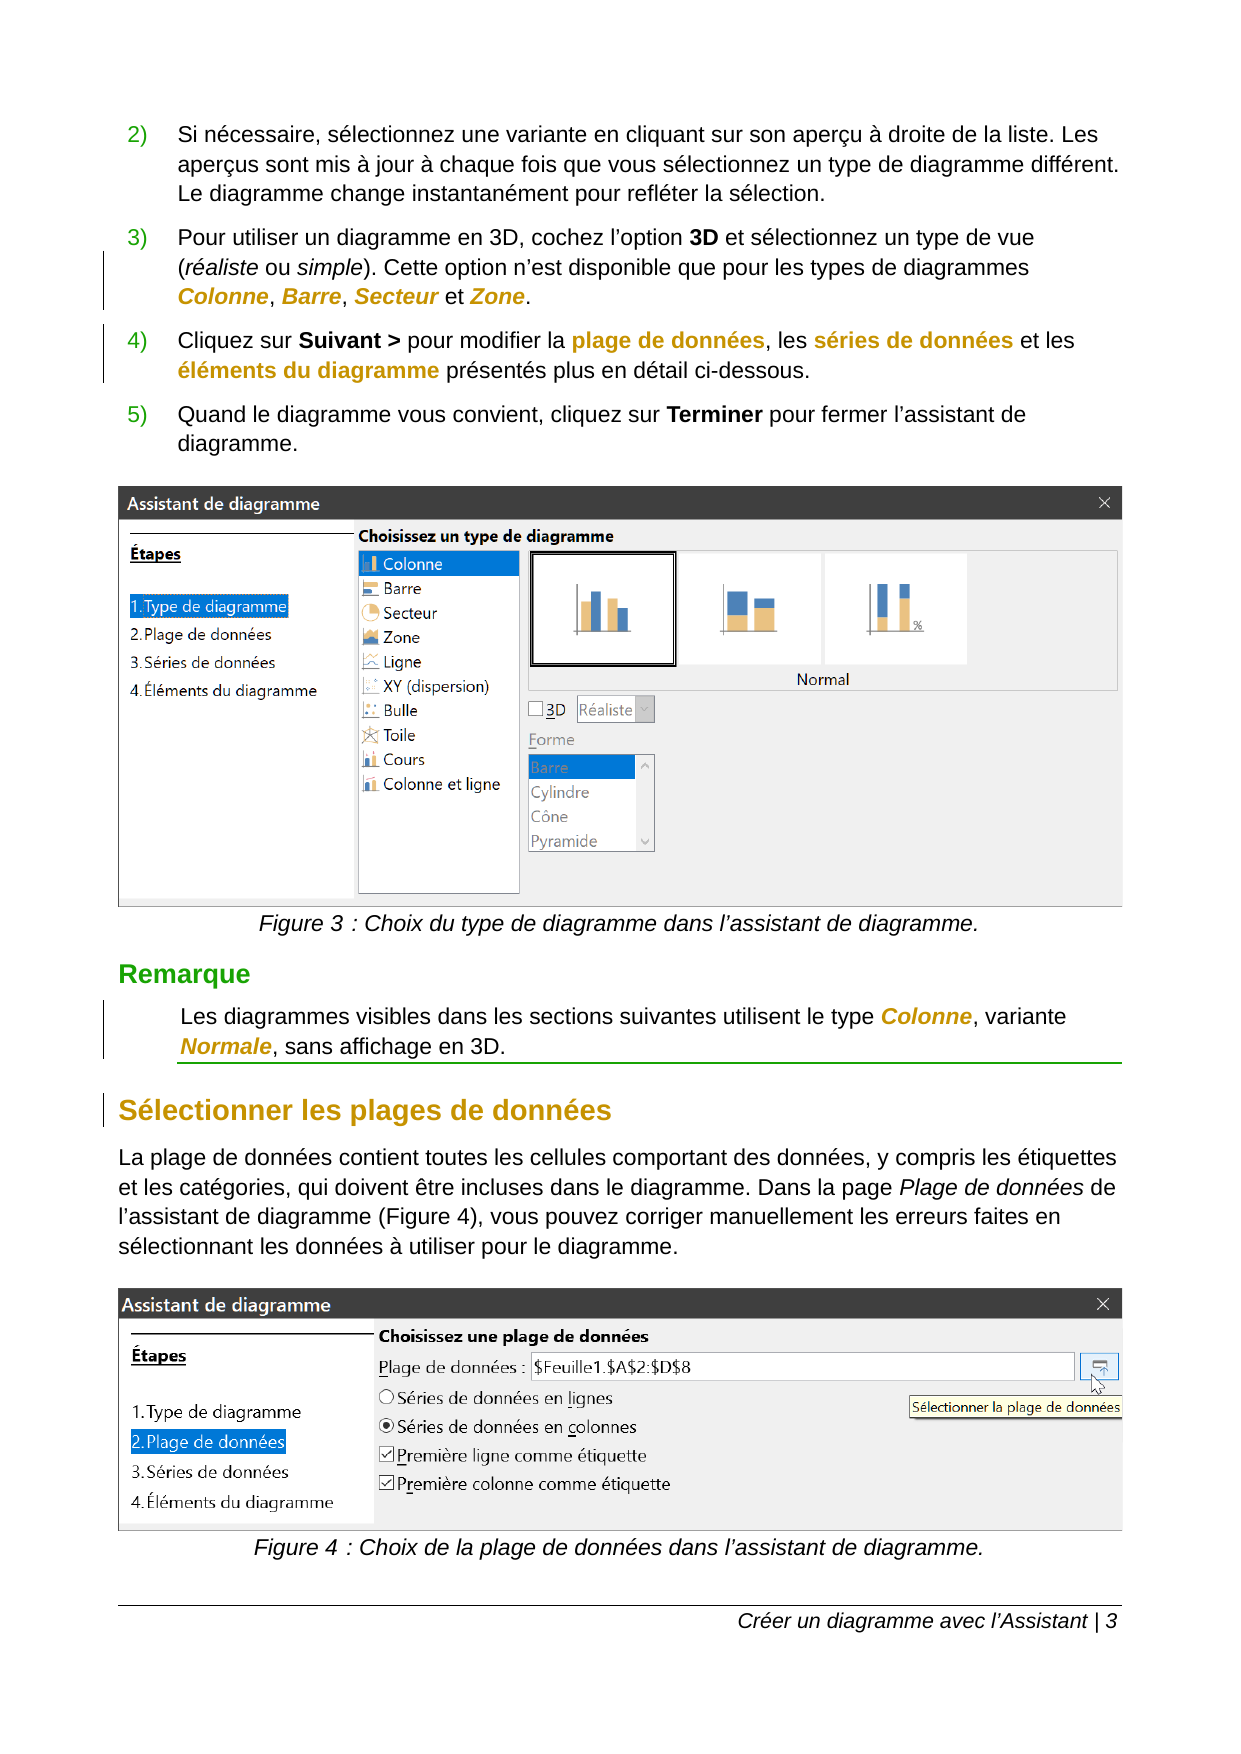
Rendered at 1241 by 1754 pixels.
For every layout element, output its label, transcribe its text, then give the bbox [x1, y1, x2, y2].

text Figure 4 : Choix de la plage de données dans l’assistant de diagramme. [118, 1531, 1122, 1560]
text Remarque [118, 958, 1122, 989]
picture [118, 486, 1123, 907]
list Quand le diagramme vous convient, cliquez sur Terminer pour fermer l’assistant de diagramme. [148, 398, 1122, 457]
list Si nécessaire, sélectionnez une variante en cliquant sur son aperçu à droite de la liste. Les aperçus sont mis à jour à chaque fois que vous sélectionnez un type de diagramme différent. Le diagramme change instantanément pour refléter la sélection. [148, 118, 1122, 207]
text Figure 3 : Choix du type de diagramme dans l’assistant de diagramme. [118, 907, 1122, 936]
text Les diagrammes visibles dans les sections suivantes utilisent le type Colonne, variante Normale, sans affichage en 3D. [177, 997, 1122, 1062]
text La plage de données contient toutes les cellules comportant des données, y compris les étiquettes et les catégories, qui doivent être incluses dans le diagramme. Dans la page Plage de données de l’assistant de diagramme (Figure 4), vous pouvez corriger manuellement les erreurs faites en sélectionnant les données à utiliser pour le diagramme. [118, 1141, 1122, 1259]
picture [118, 1288, 1123, 1531]
list Cliquez sur Suivant > pour modifier la plage de données, les séries de données et les éléments du diagramme présentés plus en détail ci-dessous. [148, 324, 1122, 383]
subtitle Sélectionner les plages de données [118, 1093, 1122, 1127]
list Pour utiliser un diagramme en 3D, cochez l’option 3D et sélectionnez un type de vue (réaliste ou simple). Cette option n’est disponible que pour les types de diagrammes Colonne, Barre, Secteur et Zone. [148, 221, 1122, 309]
